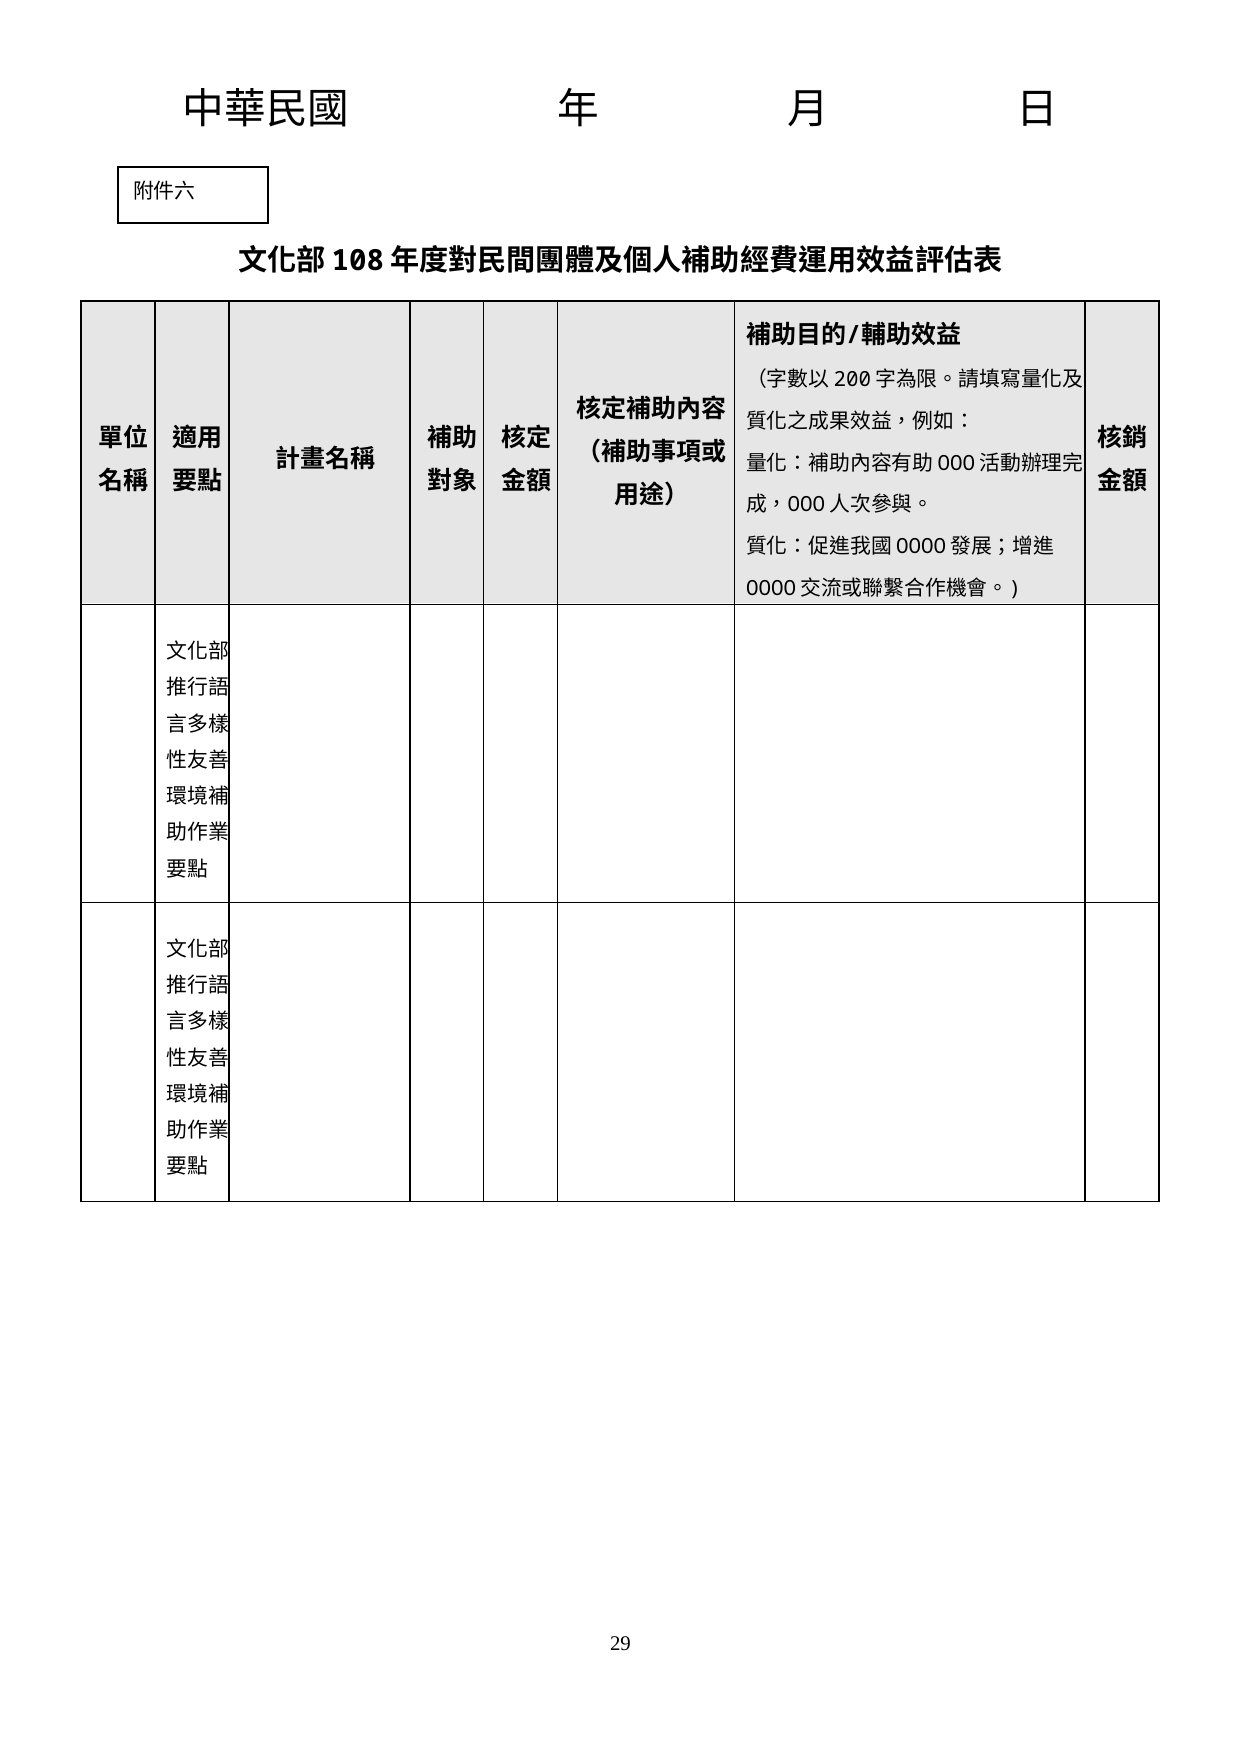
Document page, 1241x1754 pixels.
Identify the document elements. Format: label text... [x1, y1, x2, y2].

table_cell 文化部推行語言多樣性友善環境補助作業要點 [156, 605, 228, 902]
table_header 適用要點 [156, 302, 228, 603]
table_cell [411, 903, 483, 1201]
table_cell [484, 903, 557, 1201]
table_header 核銷金額 [1086, 302, 1158, 603]
table_header 核定金額 [484, 302, 557, 603]
table_header 核定補助內容 （補助事項或用途） [558, 302, 734, 603]
table_cell [735, 903, 1084, 1201]
table_cell [230, 903, 409, 1201]
table_cell [82, 605, 154, 902]
table_cell [1086, 903, 1158, 1201]
table_cell [558, 605, 734, 902]
table_cell [82, 903, 154, 1201]
table_cell [558, 903, 734, 1201]
table_header 單位名稱 [82, 302, 154, 603]
table_cell [411, 605, 483, 902]
table_cell [484, 605, 557, 902]
text 中華民國 年 月 日 [118, 75, 1122, 135]
table_cell [735, 605, 1084, 902]
table_cell [1086, 605, 1158, 902]
table_cell [230, 605, 409, 902]
table_header 補助目的/輔助效益 （字數以200字為限。請填寫量化及質化之成果效益，例如： 量化：補助內容有助OOO活動辦理完成，OOO人次參與。 質化：促進我國OOOO發展；增進OOOO交流或聯繫合作機會。) [735, 302, 1084, 603]
table_header 計畫名稱 [230, 302, 409, 603]
table_cell 文化部推行語言多樣性友善環境補助作業要點 [156, 903, 228, 1201]
text 文化部108年度對民間團體及個人補助經費運用效益評估表 [118, 236, 1122, 279]
table_header 補助對象 [411, 302, 483, 603]
